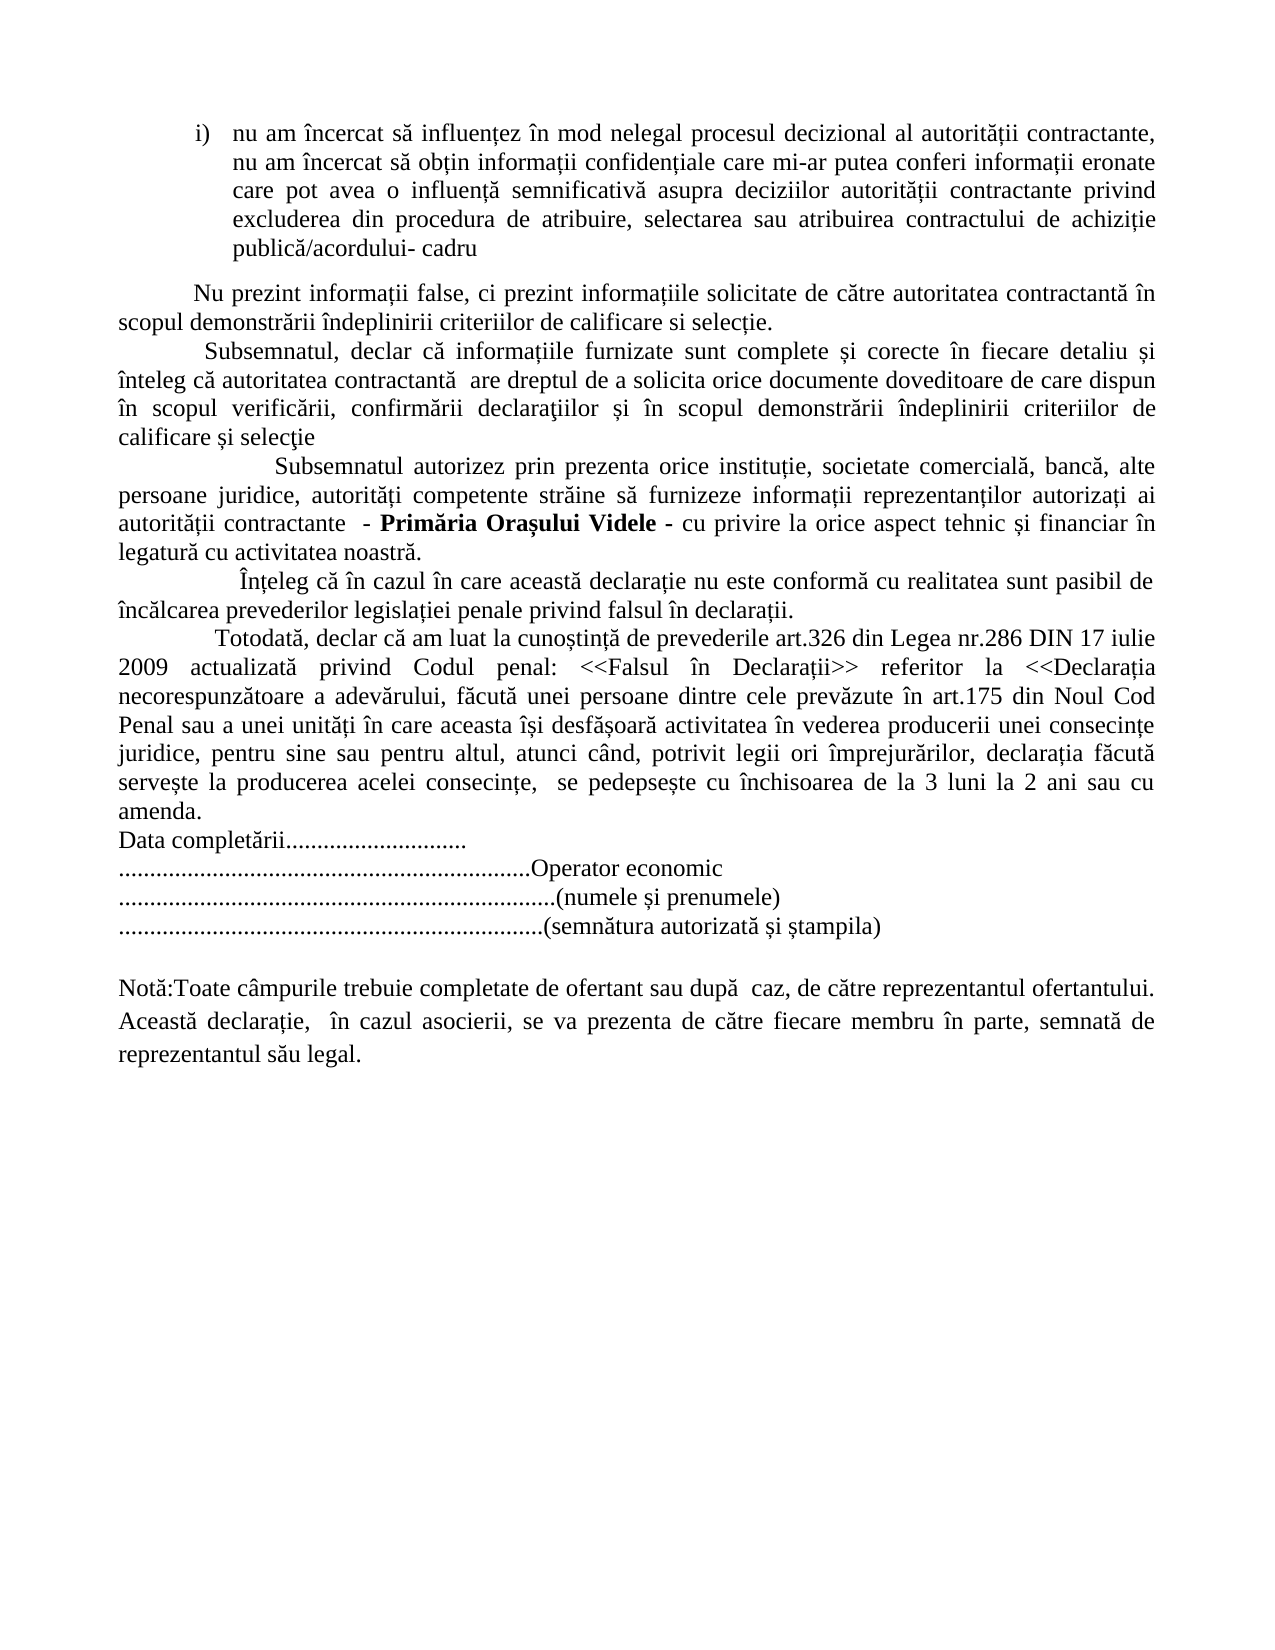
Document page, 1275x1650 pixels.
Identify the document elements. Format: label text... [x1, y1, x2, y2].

text ....................................................................(semnătura autorizată și ștampila) [118, 911, 1157, 940]
text ..................................................................Operator economic [118, 853, 1157, 882]
text Data completării............................. [118, 825, 1157, 853]
text ......................................................................(numele și prenumele) [118, 882, 1157, 911]
text Subsemnatul autorizez prin prezenta orice instituție, societate comercială, bancă, alte persoane juridice, autorități competente străine să furnizeze informații reprezentanților autorizați ai autorității contractante - Primăria Orașului Videle - cu privire la orice aspect tehnic și financiar în legatură cu activitatea noastră. [118, 451, 1157, 566]
text Subsemnatul, declar că informațiile furnizate sunt complete și corecte în fiecare detaliu și înteleg că autoritatea contractantă are dreptul de a solicita orice documente doveditoare de care dispun în scopul verificării, confirmării declaraţiilor și în scopul demonstrării îndeplinirii criteriilor de calificare și selecţie [118, 336, 1157, 451]
text Înțeleg că în cazul în care această declarație nu este conformă cu realitatea sunt pasibil de încălcarea prevederilor legislației penale privind falsul în declarații. [118, 566, 1157, 623]
text Nu prezint informații false, ci prezint informațiile solicitate de către autoritatea contractantă în scopul demonstrării îndeplinirii criteriilor de calificare si selecție. [118, 278, 1157, 336]
list nu am încercat să influențez în mod nelegal procesul decizional al autorității contractante, nu am încercat să obțin informații confidențiale care mi-ar putea conferi informații eronate care pot avea o influență semnificativă asupra deciziilor autorității contractante privind excluderea din procedura de atribuire, selectarea sau atribuirea contractului de achiziție publică/acordului- cadru [195, 118, 1157, 262]
text Notă:Toate câmpurile trebuie completate de ofertant sau după caz, de către reprezentantul ofertantului. Această declarație, în cazul asocierii, se va prezenta de către fiecare membru în parte, semnată de reprezentantul său legal. [118, 973, 1157, 1068]
text Totodată, declar că am luat la cunoștință de prevederile art.326 din Legea nr.286 DIN 17 iulie 2009 actualizată privind Codul penal: <<Falsul în Declarații>> referitor la <<Declarația necorespunzătoare a adevărului, făcută unei persoane dintre cele prevăzute în art.175 din Noul Cod Penal sau a unei unități în care aceasta își desfășoară activitatea în vederea producerii unei consecințe juridice, pentru sine sau pentru altul, atunci când, potrivit legii ori împrejurărilor, declarația făcută servește la producerea acelei consecințe, se pedepsește cu închisoarea de la 3 luni la 2 ani sau cu amenda. [118, 623, 1157, 825]
